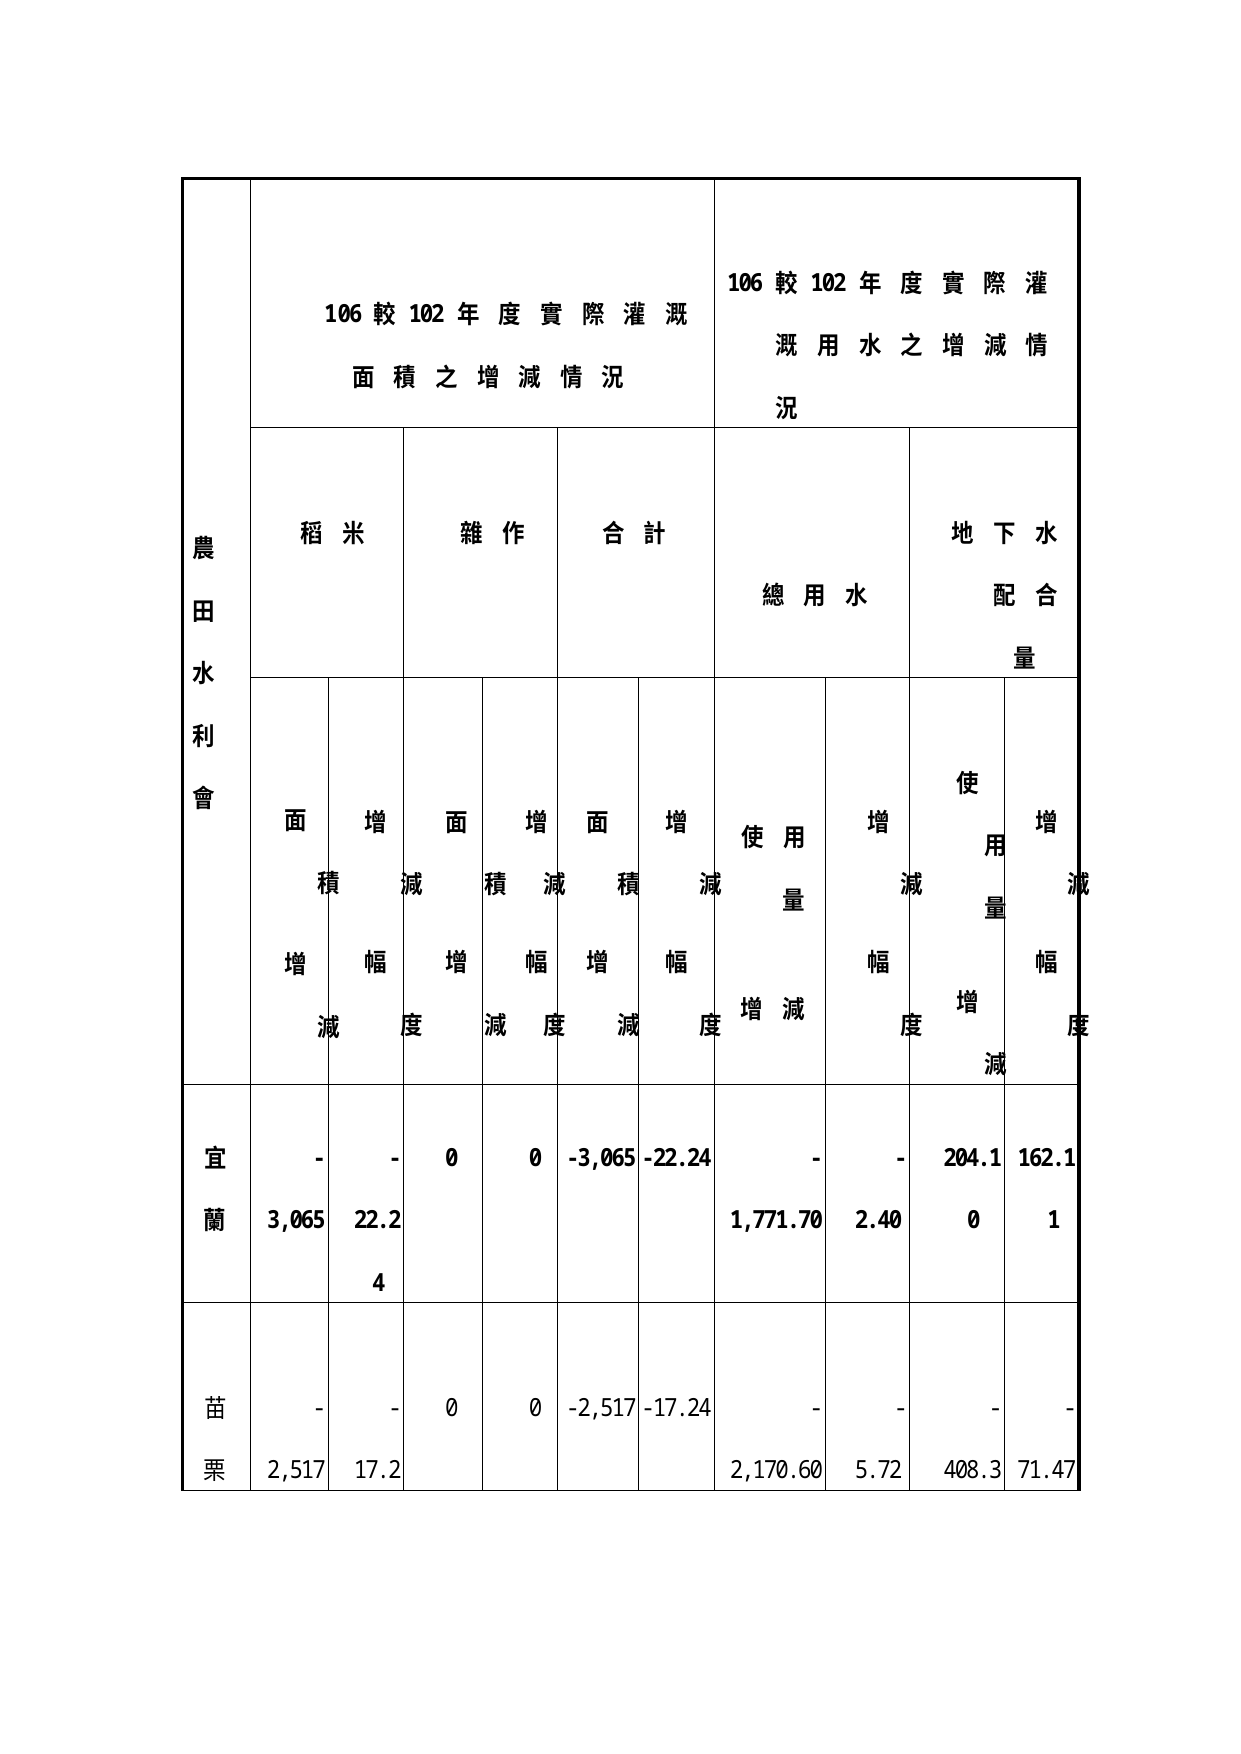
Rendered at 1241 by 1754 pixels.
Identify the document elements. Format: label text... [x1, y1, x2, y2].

table_cell -2.40 [826, 1085, 909, 1302]
table_cell -2,517 [558, 1303, 638, 1490]
table_cell 合計 [558, 428, 714, 677]
table_cell -3,065 [558, 1085, 638, 1302]
table_cell -408.3 [910, 1303, 1004, 1490]
table_cell 增減 幅度 [826, 678, 909, 1083]
table_cell 204.10 [910, 1085, 1004, 1302]
table_header 農田水利會 [184, 180, 250, 1083]
table_cell -22.24 [329, 1085, 403, 1302]
table_cell 面積 增減 [404, 678, 482, 1083]
table_cell 地下水配合量 [910, 428, 1077, 677]
table_cell 總用水 [715, 428, 909, 677]
table_cell 使用量 增減 [715, 678, 825, 1083]
table_cell 面積 增減 [251, 678, 328, 1083]
table_cell 增減 幅度 [639, 678, 714, 1083]
table_cell 0 [483, 1303, 557, 1490]
table_cell -1,771.70 [715, 1085, 825, 1302]
table_cell 雜作 [404, 428, 557, 677]
table_cell -3,065 [251, 1085, 328, 1302]
table_cell -17.2 [329, 1303, 403, 1490]
table_header 106較102年度實際灌溉面積之增減情況 [251, 180, 714, 427]
table_cell 使用量 增減 [910, 678, 1004, 1083]
table_cell 0 [404, 1085, 482, 1302]
table_cell 宜 蘭 [184, 1085, 250, 1302]
table_cell 0 [483, 1085, 557, 1302]
table_cell 面積 增減 [558, 678, 638, 1083]
table_cell -2,170.60 [715, 1303, 825, 1490]
table_cell 162.11 [1005, 1085, 1077, 1302]
table_cell 增減 幅度 [1005, 678, 1077, 1083]
table_cell -71.47 [1005, 1303, 1077, 1490]
table_cell -2,517 [251, 1303, 328, 1490]
table_header 106較102年度實際灌溉用水之增減情況 [715, 180, 1077, 427]
table_cell 增減 幅度 [483, 678, 557, 1083]
table_cell 苗 栗 [184, 1303, 250, 1490]
table_cell -5.72 [826, 1303, 909, 1490]
table_cell -17.24 [639, 1303, 714, 1490]
table_cell 稻米 [251, 428, 403, 677]
table_cell 增減 幅度 [329, 678, 403, 1083]
table_cell -22.24 [639, 1085, 714, 1302]
table_cell 0 [404, 1303, 482, 1490]
